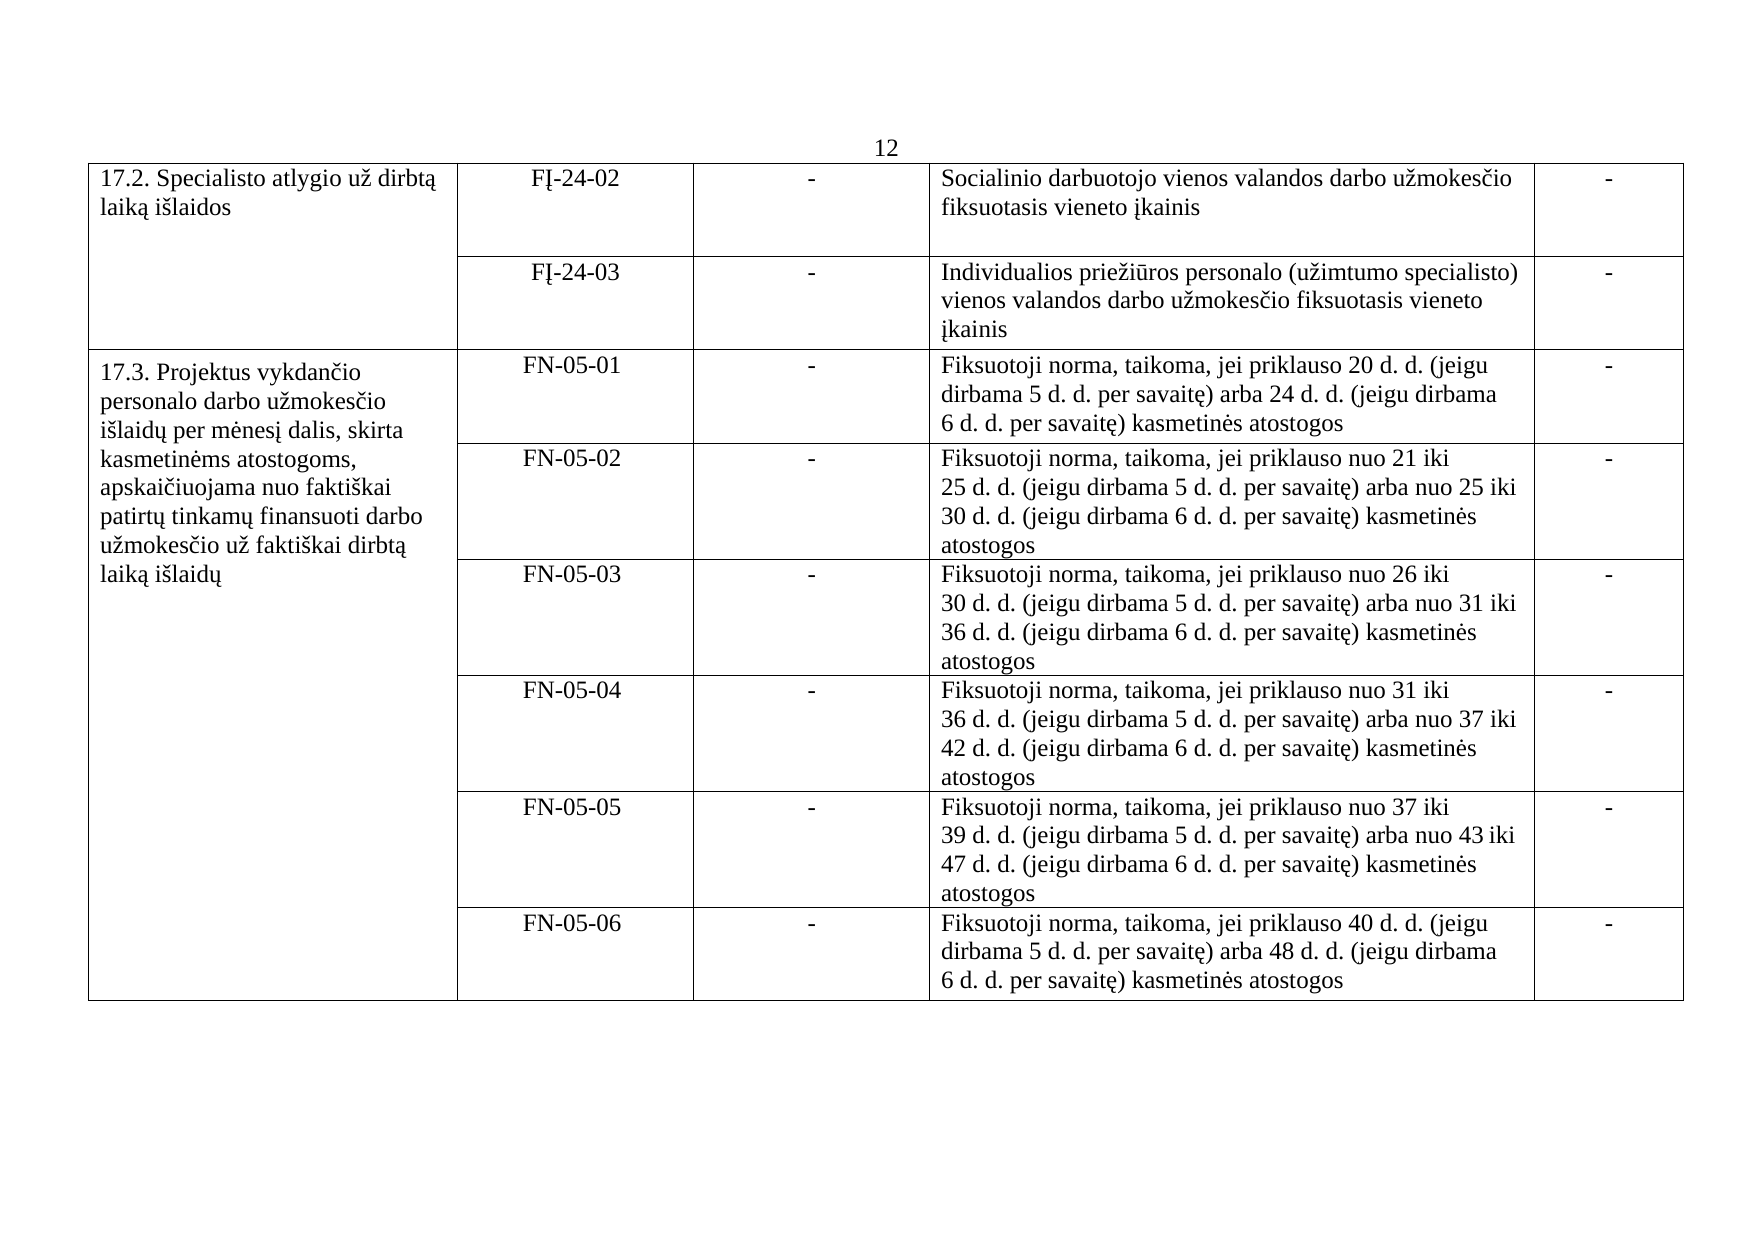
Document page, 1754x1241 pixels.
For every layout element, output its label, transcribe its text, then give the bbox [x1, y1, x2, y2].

table_cell Fiksuotoji norma, taikoma, jei priklauso 40 d. d. (jeigu dirbama 5 d. d. per savaitę) arba 48 d. d. (jeigu dirbama 6 d. d. per savaitę) kasmetinės atostogos [930, 908, 1534, 1000]
table_cell - [694, 350, 929, 442]
table_cell FĮ-24-03 [458, 257, 693, 349]
table_cell - [694, 676, 929, 791]
table_cell FĮ-24-02 [458, 164, 693, 256]
table_cell - [1535, 444, 1683, 558]
table_cell - [1535, 676, 1683, 791]
table_cell Fiksuotoji norma, taikoma, jei priklauso 20 d. d. (jeigu dirbama 5 d. d. per savaitę) arba 24 d. d. (jeigu dirbama 6 d. d. per savaitę) kasmetinės atostogos [930, 350, 1534, 442]
table_cell - [694, 444, 929, 558]
table_cell FN-05-02 [458, 444, 693, 558]
table_cell - [694, 164, 929, 256]
table_cell - [694, 560, 929, 674]
table_cell - [1535, 257, 1683, 349]
table_cell - [1535, 908, 1683, 1000]
table_cell - [694, 792, 929, 907]
table_cell FN-05-05 [458, 792, 693, 907]
table_cell FN-05-04 [458, 676, 693, 791]
table_cell Fiksuotoji norma, taikoma, jei priklauso nuo 31 iki 36 d. d. (jeigu dirbama 5 d. d. per savaitę) arba nuo 37 iki 42 d. d. (jeigu dirbama 6 d. d. per savaitę) kasmetinės atostogos [930, 676, 1534, 791]
table_cell - [1535, 560, 1683, 674]
table_cell 17.3. Projektus vykdančio personalo darbo užmokesčio išlaidų per mėnesį dalis, skirta kasmetinėms atostogoms, apskaičiuojama nuo faktiškai patirtų tinkamų finansuoti darbo užmokesčio už faktiškai dirbtą laiką išlaidų [89, 350, 457, 1000]
table_cell Socialinio darbuotojo vienos valandos darbo užmokesčio fiksuotasis vieneto įkainis [930, 164, 1534, 256]
table_cell - [1535, 350, 1683, 442]
table_cell Fiksuotoji norma, taikoma, jei priklauso nuo 37 iki 39 d. d. (jeigu dirbama 5 d. d. per savaitę) arba nuo 43 iki 47 d. d. (jeigu dirbama 6 d. d. per savaitę) kasmetinės atostogos [930, 792, 1534, 907]
table_cell Fiksuotoji norma, taikoma, jei priklauso nuo 26 iki 30 d. d. (jeigu dirbama 5 d. d. per savaitę) arba nuo 31 iki 36 d. d. (jeigu dirbama 6 d. d. per savaitę) kasmetinės atostogos [930, 560, 1534, 674]
table_cell - [694, 908, 929, 1000]
table_cell FN-05-06 [458, 908, 693, 1000]
table_cell FN-05-01 [458, 350, 693, 442]
table_cell Individualios priežiūros personalo (užimtumo specialisto) vienos valandos darbo užmokesčio fiksuotasis vieneto įkainis [930, 257, 1534, 349]
table_cell - [694, 257, 929, 349]
table_cell 17.2. Specialisto atlygio už dirbtą laiką išlaidos [89, 164, 457, 349]
table_cell - [1535, 164, 1683, 256]
table_cell - [1535, 792, 1683, 907]
table_cell FN-05-03 [458, 560, 693, 674]
table_cell Fiksuotoji norma, taikoma, jei priklauso nuo 21 iki 25 d. d. (jeigu dirbama 5 d. d. per savaitę) arba nuo 25 iki 30 d. d. (jeigu dirbama 6 d. d. per savaitę) kasmetinės atostogos [930, 444, 1534, 558]
